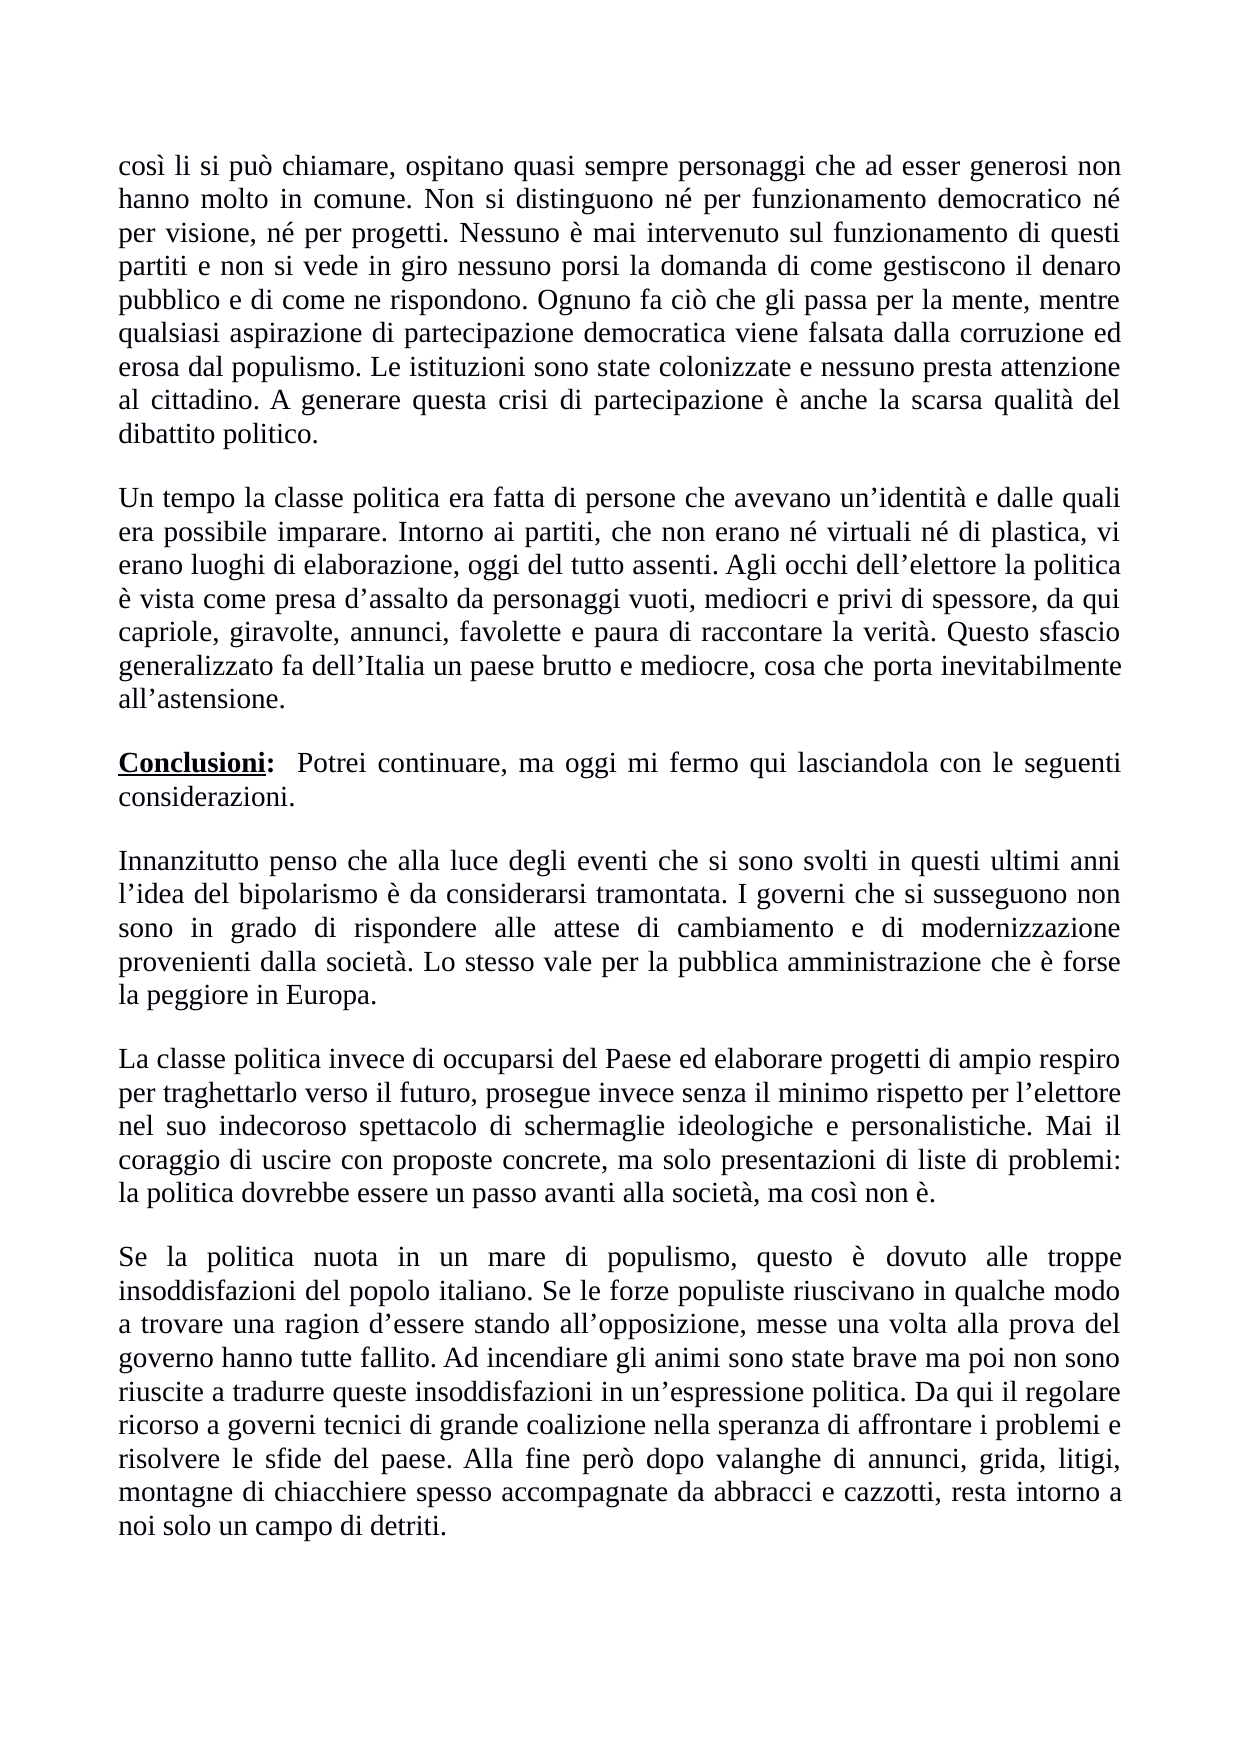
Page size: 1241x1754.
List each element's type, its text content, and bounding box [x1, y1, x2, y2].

text Se la politica nuota in un mare di populismo, questo è dovuto alle troppe insoddisfazioni del popolo italiano. Se le forze populiste riuscivano in qualche modo a trovare una ragion d’essere stando all’opposizione, messe una volta alla prova del governo hanno tutte fallito. Ad incendiare gli animi sono state brave ma poi non sono riuscite a tradurre queste insoddisfazioni in un’espressione politica. Da qui il regolare ricorso a governi tecnici di grande coalizione nella speranza di affrontare i problemi e risolvere le sfide del paese. Alla fine però dopo valanghe di annunci, grida, litigi, montagne di chiacchiere spesso accompagnate da abbracci e cazzotti, resta intorno a noi solo un campo di detriti. [118, 1239, 1122, 1541]
text così li si può chiamare, ospitano quasi sempre personaggi che ad esser generosi non hanno molto in comune. Non si distinguono né per funzionamento democratico né per visione, né per progetti. Nessuno è mai intervenuto sul funzionamento di questi partiti e non si vede in giro nessuno porsi la domanda di come gestiscono il denaro pubblico e di come ne rispondono. Ognuno fa ciò che gli passa per la mente, mentre qualsiasi aspirazione di partecipazione democratica viene falsata dalla corruzione ed erosa dal populismo. Le istituzioni sono state colonizzate e nessuno presta attenzione al cittadino. A generare questa crisi di partecipazione è anche la scarsa qualità del dibattito politico. [118, 148, 1122, 449]
text Un tempo la classe politica era fatta di persone che avevano un’identità e dalle quali era possibile imparare. Intorno ai partiti, che non erano né virtuali né di plastica, vi erano luoghi di elaborazione, oggi del tutto assenti. Agli occhi dell’elettore la politica è vista come presa d’assalto da personaggi vuoti, mediocri e privi di spessore, da qui capriole, giravolte, annunci, favolette e paura di raccontare la verità. Questo sfascio generalizzato fa dell’Italia un paese brutto e mediocre, cosa che porta inevitabilmente all’astensione. [118, 480, 1122, 715]
text La classe politica invece di occuparsi del Paese ed elaborare progetti di ampio respiro per traghettarlo verso il futuro, prosegue invece senza il minimo rispetto per l’elettore nel suo indecoroso spettacolo di schermaglie ideologiche e personalistiche. Mai il coraggio di uscire con proposte concrete, ma solo presentazioni di liste di problemi: la politica dovrebbe essere un passo avanti alla società, ma così non è. [118, 1041, 1122, 1209]
text Innanzitutto penso che alla luce degli eventi che si sono svolti in questi ultimi anni l’idea del bipolarismo è da considerarsi tramontata. I governi che si susseguono non sono in grado di rispondere alle attese di cambiamento e di modernizzazione provenienti dalla società. Lo stesso vale per la pubblica amministrazione che è forse la peggiore in Europa. [118, 843, 1122, 1011]
text Conclusioni: Potrei continuare, ma oggi mi fermo qui lasciandola con le seguenti considerazioni. [118, 745, 1122, 812]
